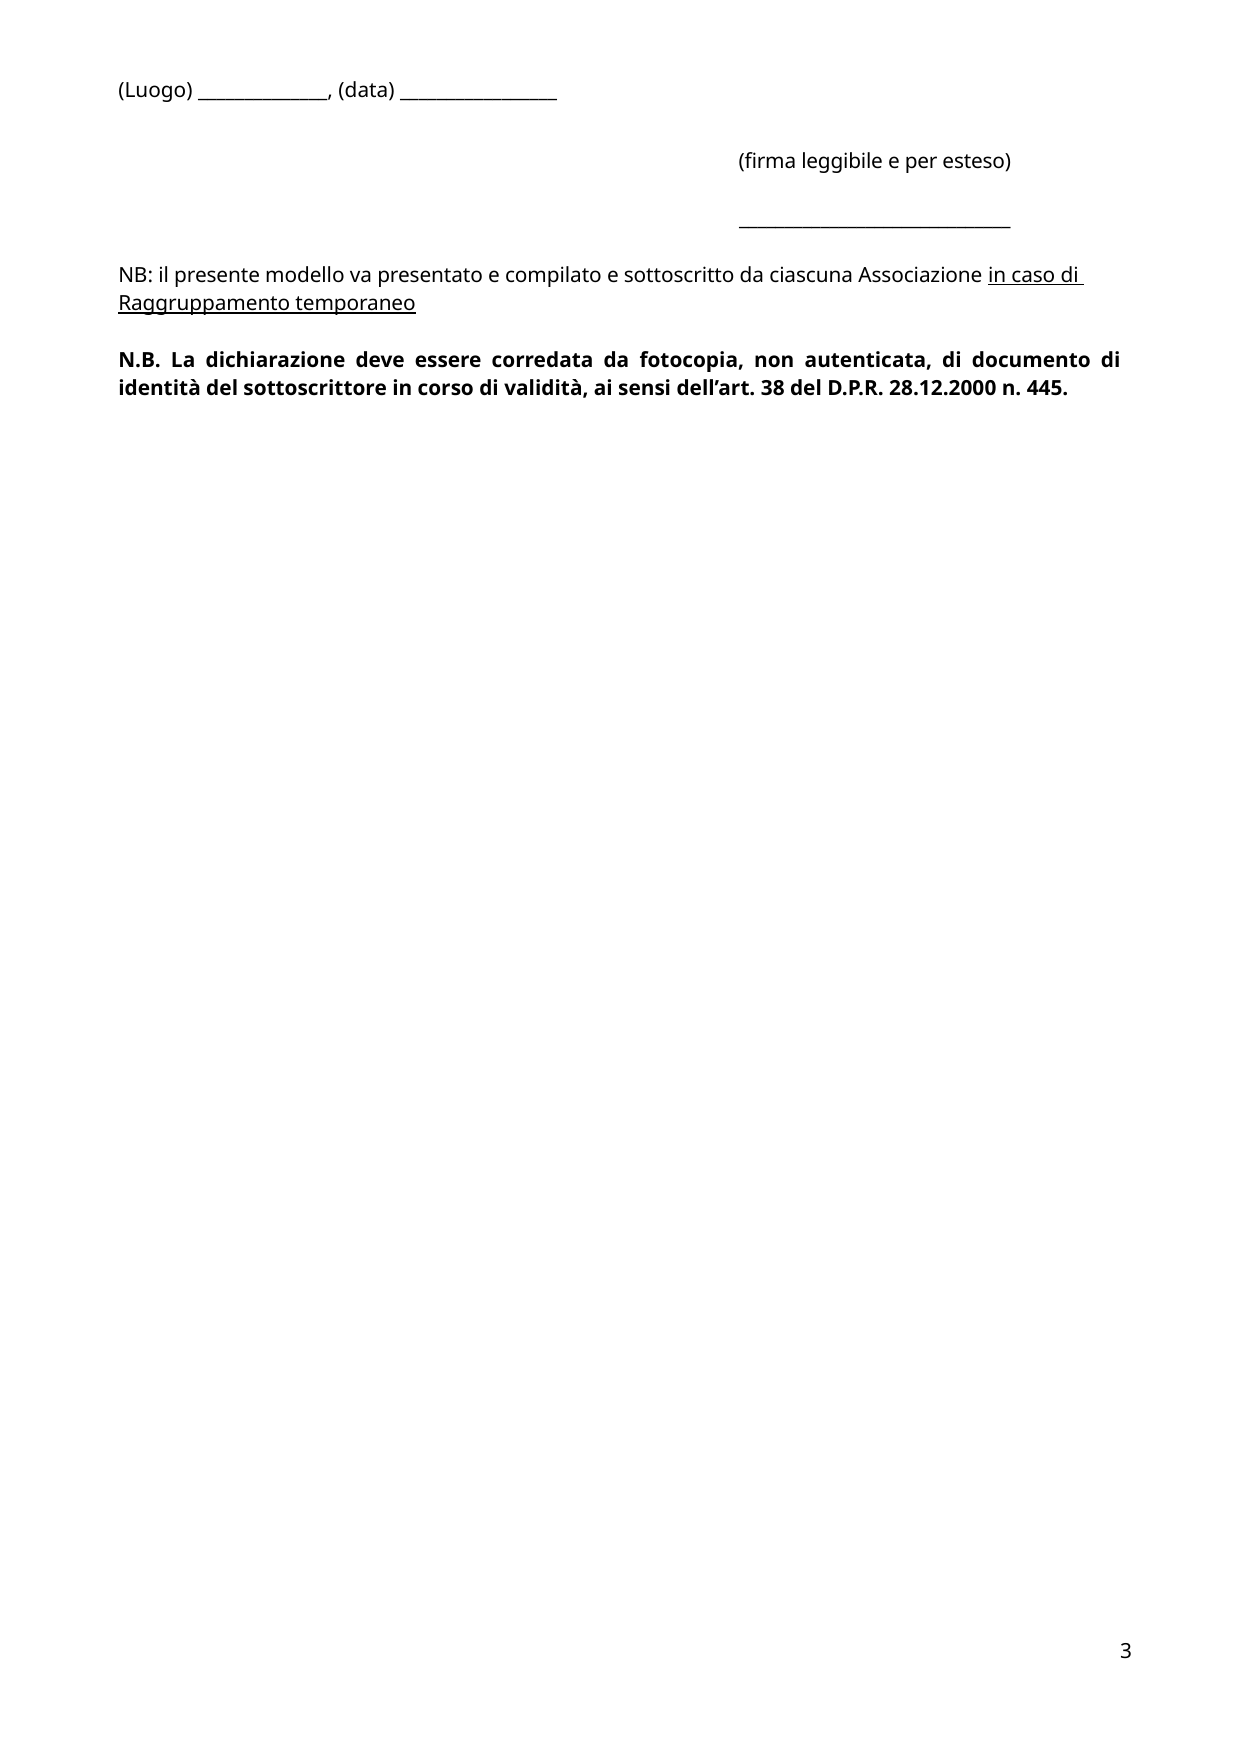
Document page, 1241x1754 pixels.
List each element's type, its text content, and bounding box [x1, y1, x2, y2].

text (Luogo) ______________, (data) _________________ [118, 75, 1122, 103]
text NB: il presente modello va presentato e compilato e sottoscritto da ciascuna Associazione in caso di Raggruppamento temporaneo [118, 260, 1122, 317]
text N.B. La dichiarazione deve essere corredata da fotocopia, non autenticata, di documento di identità del sottoscrittore in corso di validità, ai sensi dell’art. 38 del D.P.R. 28.12.2000 n. 445. [118, 345, 1122, 402]
table_header [111, 118, 620, 231]
table_header (firma leggibile e per esteso) ______________________________ [620, 118, 1129, 231]
